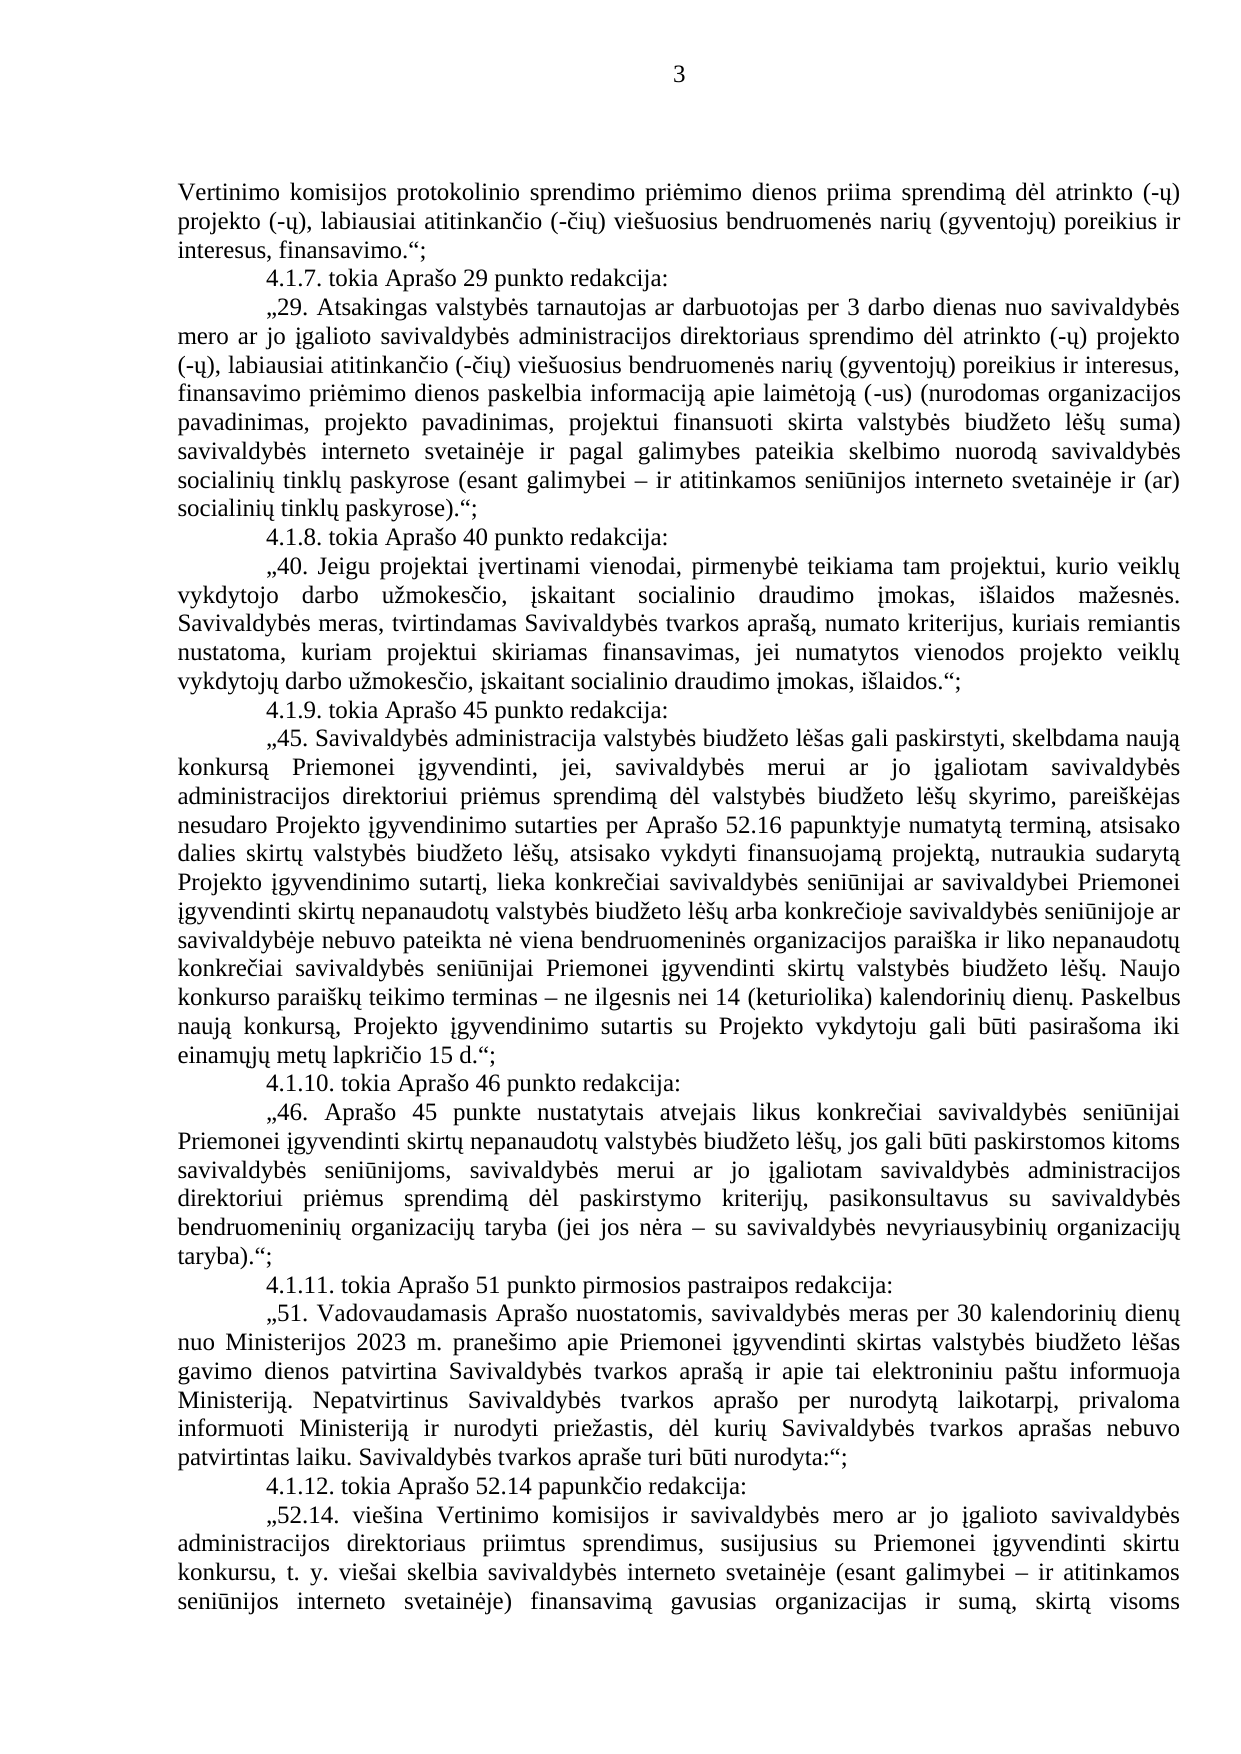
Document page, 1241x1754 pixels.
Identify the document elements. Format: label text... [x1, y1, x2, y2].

text „52.14. viešina Vertinimo komisijos ir savivaldybės mero ar jo įgalioto savivaldybės administracijos direktoriaus priimtus sprendimus, susijusius su Priemonei įgyvendinti skirtu konkursu, t. y. viešai skelbia savivaldybės interneto svetainėje (esant galimybei – ir atitinkamos seniūnijos interneto svetainėje) finansavimą gavusias organizacijas ir sumą, skirtą visoms [177, 1500, 1181, 1615]
text „51. Vadovaudamasis Aprašo nuostatomis, savivaldybės meras per 30 kalendorinių dienų nuo Ministerijos 2023 m. pranešimo apie Priemonei įgyvendinti skirtas valstybės biudžeto lėšas gavimo dienos patvirtina Savivaldybės tvarkos aprašą ir apie tai elektroniniu paštu informuoja Ministeriją. Nepatvirtinus Savivaldybės tvarkos aprašo per nurodytą laikotarpį, privaloma informuoti Ministeriją ir nurodyti priežastis, dėl kurių Savivaldybės tvarkos aprašas nebuvo patvirtintas laiku. Savivaldybės tvarkos apraše turi būti nurodyta:“; [177, 1298, 1181, 1471]
text 4.1.8. tokia Aprašo 40 punkto redakcija: [177, 522, 1181, 551]
text 4.1.9. tokia Aprašo 45 punkto redakcija: [177, 695, 1181, 723]
text 4.1.10. tokia Aprašo 46 punkto redakcija: [177, 1068, 1181, 1097]
text „46. Aprašo 45 punkte nustatytais atvejais likus konkrečiai savivaldybės seniūnijai Priemonei įgyvendinti skirtų nepanaudotų valstybės biudžeto lėšų, jos gali būti paskirstomos kitoms savivaldybės seniūnijoms, savivaldybės merui ar jo įgaliotam savivaldybės administracijos direktoriui priėmus sprendimą dėl paskirstymo kriterijų, pasikonsultavus su savivaldybės bendruomeninių organizacijų taryba (jei jos nėra – su savivaldybės nevyriausybinių organizacijų taryba).“; [177, 1097, 1181, 1270]
text „29. Atsakingas valstybės tarnautojas ar darbuotojas per 3 darbo dienas nuo savivaldybės mero ar jo įgalioto savivaldybės administracijos direktoriaus sprendimo dėl atrinkto (-ų) projekto (‑ų), labiausiai atitinkančio (-čių) viešuosius bendruomenės narių (gyventojų) poreikius ir interesus, finansavimo priėmimo dienos paskelbia informaciją apie laimėtoją (‑us) (nurodomas organizacijos pavadinimas, projekto pavadinimas, projektui finansuoti skirta valstybės biudžeto lėšų suma) savivaldybės interneto svetainėje ir pagal galimybes pateikia skelbimo nuorodą savivaldybės socialinių tinklų paskyrose (esant galimybei – ir atitinkamos seniūnijos interneto svetainėje ir (ar) socialinių tinklų paskyrose).“; [177, 292, 1181, 522]
text 4.1.12. tokia Aprašo 52.14 papunkčio redakcija: [177, 1471, 1181, 1500]
text „45. Savivaldybės administracija valstybės biudžeto lėšas gali paskirstyti, skelbdama naują konkursą Priemonei įgyvendinti, jei, savivaldybės merui ar jo įgaliotam savivaldybės administracijos direktoriui priėmus sprendimą dėl valstybės biudžeto lėšų skyrimo, pareiškėjas nesudaro Projekto įgyvendinimo sutarties per Aprašo 52.16 papunktyje numatytą terminą, atsisako dalies skirtų valstybės biudžeto lėšų, atsisako vykdyti finansuojamą projektą, nutraukia sudarytą Projekto įgyvendinimo sutartį, lieka konkrečiai savivaldybės seniūnijai ar savivaldybei Priemonei įgyvendinti skirtų nepanaudotų valstybės biudžeto lėšų arba konkrečioje savivaldybės seniūnijoje ar savivaldybėje nebuvo pateikta nė viena bendruomeninės organizacijos paraiška ir liko nepanaudotų konkrečiai savivaldybės seniūnijai Priemonei įgyvendinti skirtų valstybės biudžeto lėšų. Naujo konkurso paraiškų teikimo terminas – ne ilgesnis nei 14 (keturiolika) kalendorinių dienų. Paskelbus naują konkursą, Projekto įgyvendinimo sutartis su Projekto vykdytoju gali būti pasirašoma iki einamųjų metų lapkričio 15 d.“; [177, 723, 1181, 1068]
text Vertinimo komisijos protokolinio sprendimo priėmimo dienos priima sprendimą dėl atrinkto (-ų) projekto (-ų), labiausiai atitinkančio (-čių) viešuosius bendruomenės narių (gyventojų) poreikius ir interesus, finansavimo.“; [177, 177, 1181, 263]
text „40. Jeigu projektai įvertinami vienodai, pirmenybė teikiama tam projektui, kurio veiklų vykdytojo darbo užmokesčio, įskaitant socialinio draudimo įmokas, išlaidos mažesnės. Savivaldybės meras, tvirtindamas Savivaldybės tvarkos aprašą, numato kriterijus, kuriais remiantis nustatoma, kuriam projektui skiriamas finansavimas, jei numatytos vienodos projekto veiklų vykdytojų darbo užmokesčio, įskaitant socialinio draudimo įmokas, išlaidos.“; [177, 551, 1181, 695]
text 4.1.11. tokia Aprašo 51 punkto pirmosios pastraipos redakcija: [177, 1270, 1181, 1298]
text 4.1.7. tokia Aprašo 29 punkto redakcija: [177, 263, 1181, 292]
